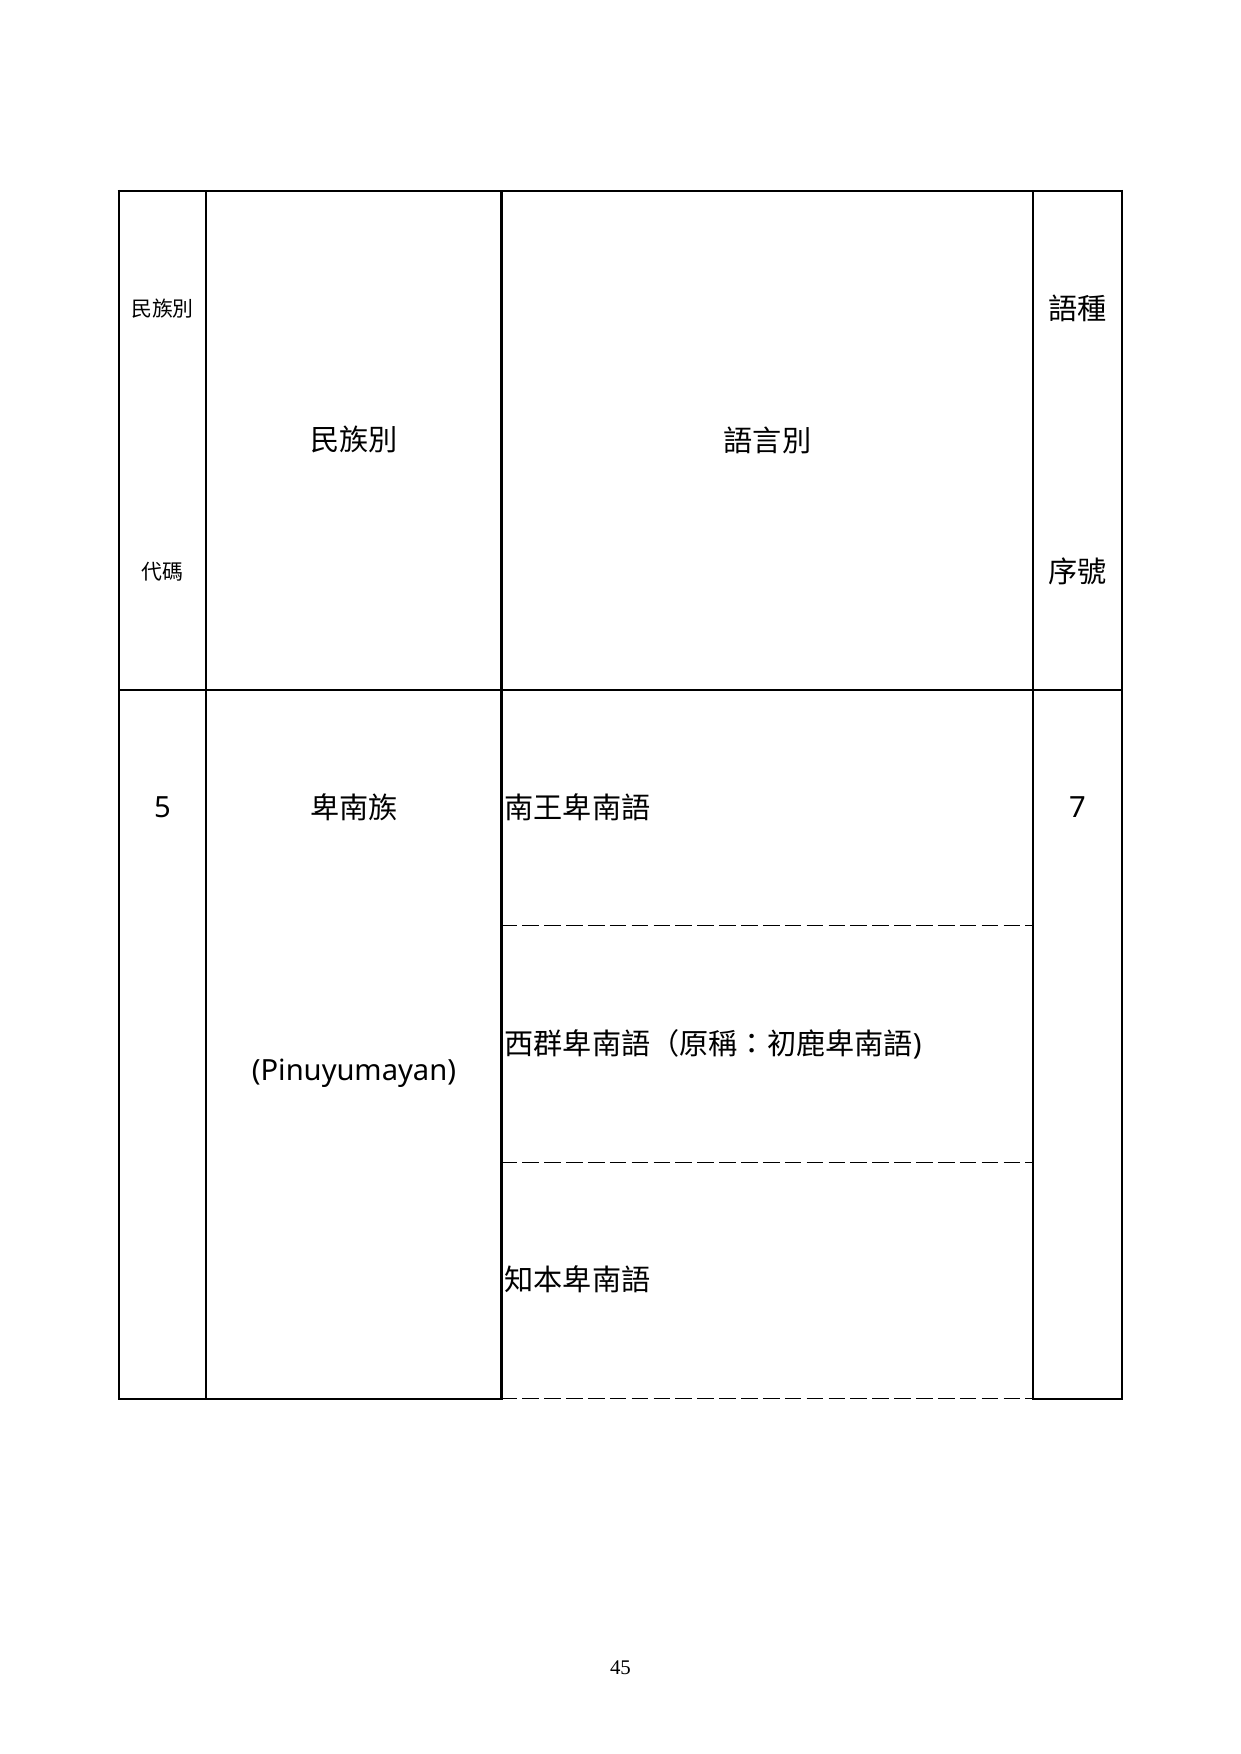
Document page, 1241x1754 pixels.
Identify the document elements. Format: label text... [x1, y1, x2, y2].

table_cell 卑南族 (Pinuyumayan) [207, 691, 500, 1398]
table_cell 7 [1034, 691, 1121, 1398]
table_header 民族別 [207, 192, 500, 689]
table_cell 5 [120, 691, 205, 1398]
table_header 語種 序號 [1034, 192, 1121, 689]
table_header 民族別代碼 [120, 192, 205, 689]
table_header 語言別 [503, 192, 1032, 689]
table_cell 南王卑南語 [503, 691, 1032, 925]
table_cell 西群卑南語（原稱：初鹿卑南語) [503, 925, 1032, 1162]
table_cell 知本卑南語 [503, 1162, 1032, 1398]
